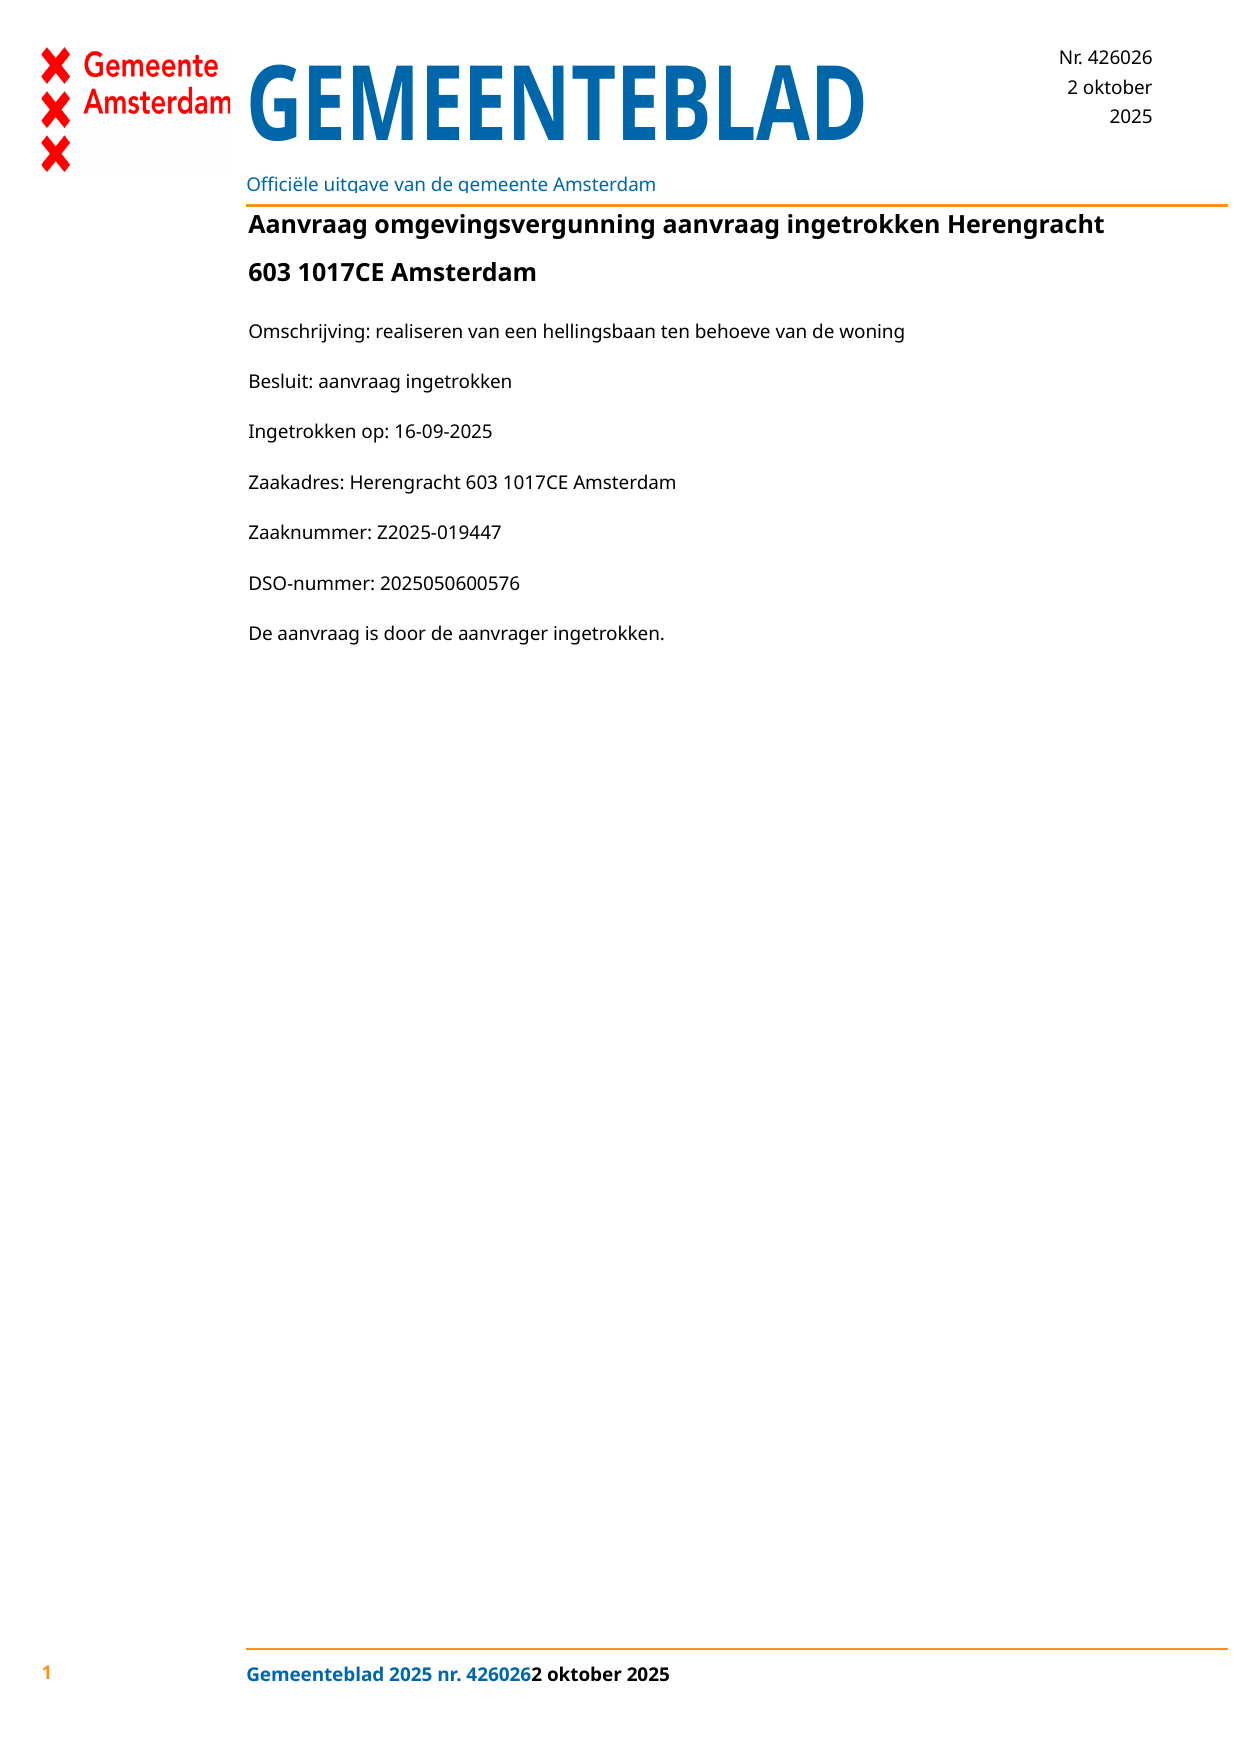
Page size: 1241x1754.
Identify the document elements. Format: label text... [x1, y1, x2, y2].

text DSO-nummer: 2025050600576 [248, 570, 1152, 596]
text Omschrijving: realiseren van een hellingsbaan ten behoeve van de woning [248, 318, 1152, 344]
text Besluit: aanvraag ingetrokken [248, 368, 1152, 394]
picture [41, 47, 231, 172]
text Aanvraag omgevingsvergunning aanvraag ingetrokken Herengracht 603 1017CE Amsterdam [248, 207, 1152, 288]
text Zaakadres: Herengracht 603 1017CE Amsterdam [248, 469, 1152, 495]
text De aanvraag is door de aanvrager ingetrokken. [248, 620, 1152, 646]
text Zaaknummer: Z2025-019447 [248, 519, 1152, 545]
text Ingetrokken op: 16-09-2025 [248, 419, 1152, 444]
